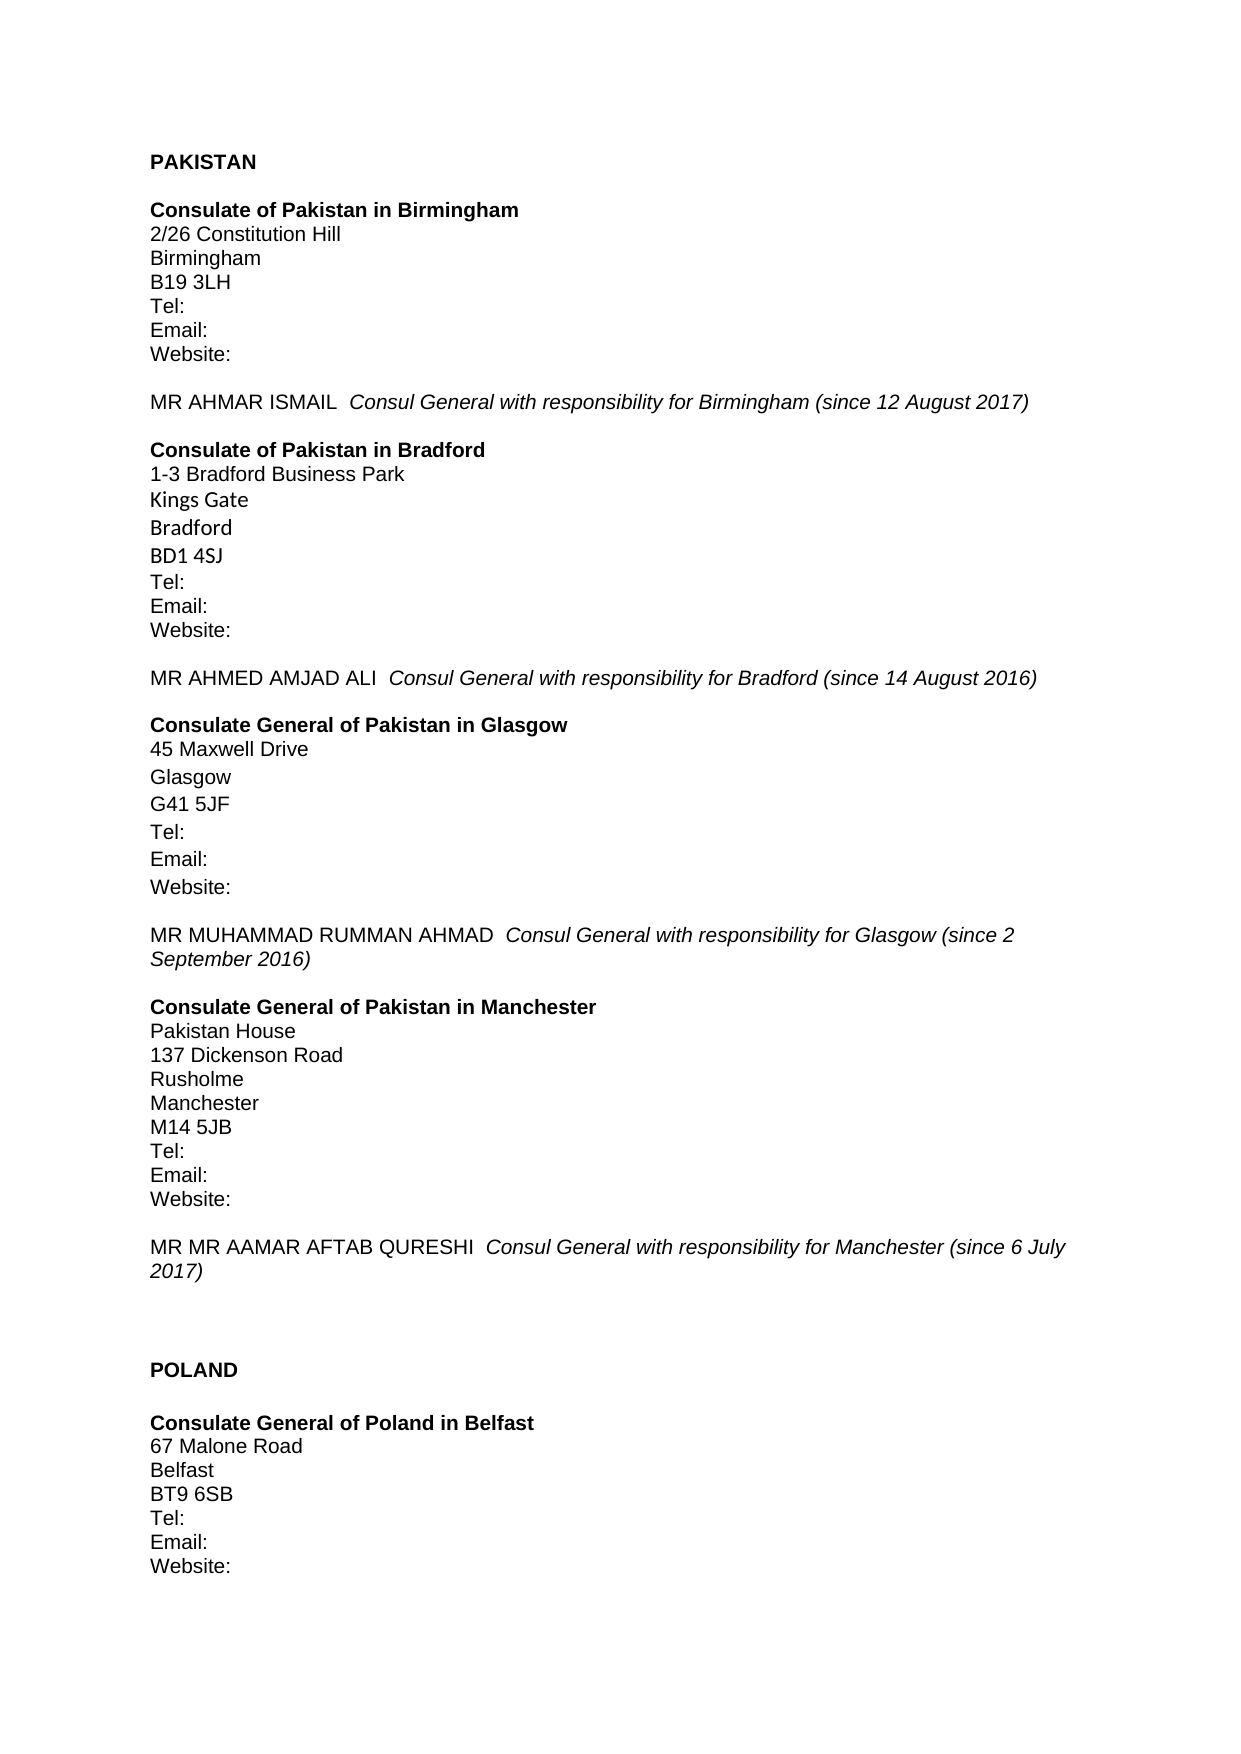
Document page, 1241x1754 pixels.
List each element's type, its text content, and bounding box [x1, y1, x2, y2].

text Consulate General of Pakistan in Manchester [150, 995, 1090, 1019]
text 1-3 Bradford Business Park Kings Gate Bradford BD1 4SJ [150, 461, 1090, 569]
text PAKISTAN [150, 150, 1090, 198]
text 2/26 Constitution Hill Birmingham B19 3LH Tel: Email: Website: [150, 222, 1090, 366]
text Consulate of Pakistan in Bradford [150, 437, 1090, 461]
text MR AHMED AMJAD ALI Consul General with responsibility for Bradford (since 14 August 2016) [150, 665, 1090, 689]
text MR MR AAMAR AFTAB QURESHI Consul General with responsibility for Manchester (since 6 July 2017) [150, 1234, 1090, 1282]
text Tel: [150, 569, 1090, 593]
text MR AHMAR ISMAIL Consul General with responsibility for Birmingham (since 12 August 2017) [150, 389, 1090, 413]
text Consulate General of Poland in Belfast 67 Malone Road Belfast BT9 6SB Tel: Email: Website: [150, 1410, 1090, 1602]
text Pakistan House 137 Dickenson Road Rusholme Manchester M14 5JB Tel: Email: Website: [150, 1019, 1090, 1211]
text 45 Maxwell Drive Glasgow G41 5JF Tel: Email: Website: [150, 737, 1090, 899]
text POLAND [150, 1358, 1090, 1410]
text Consulate of Pakistan in Birmingham [150, 198, 1090, 222]
text Email: Website: [150, 593, 1090, 641]
text MR MUHAMMAD RUMMAN AHMAD Consul General with responsibility for Glasgow (since 2 September 2016) [150, 923, 1090, 971]
text Consulate General of Pakistan in Glasgow [150, 713, 1090, 737]
